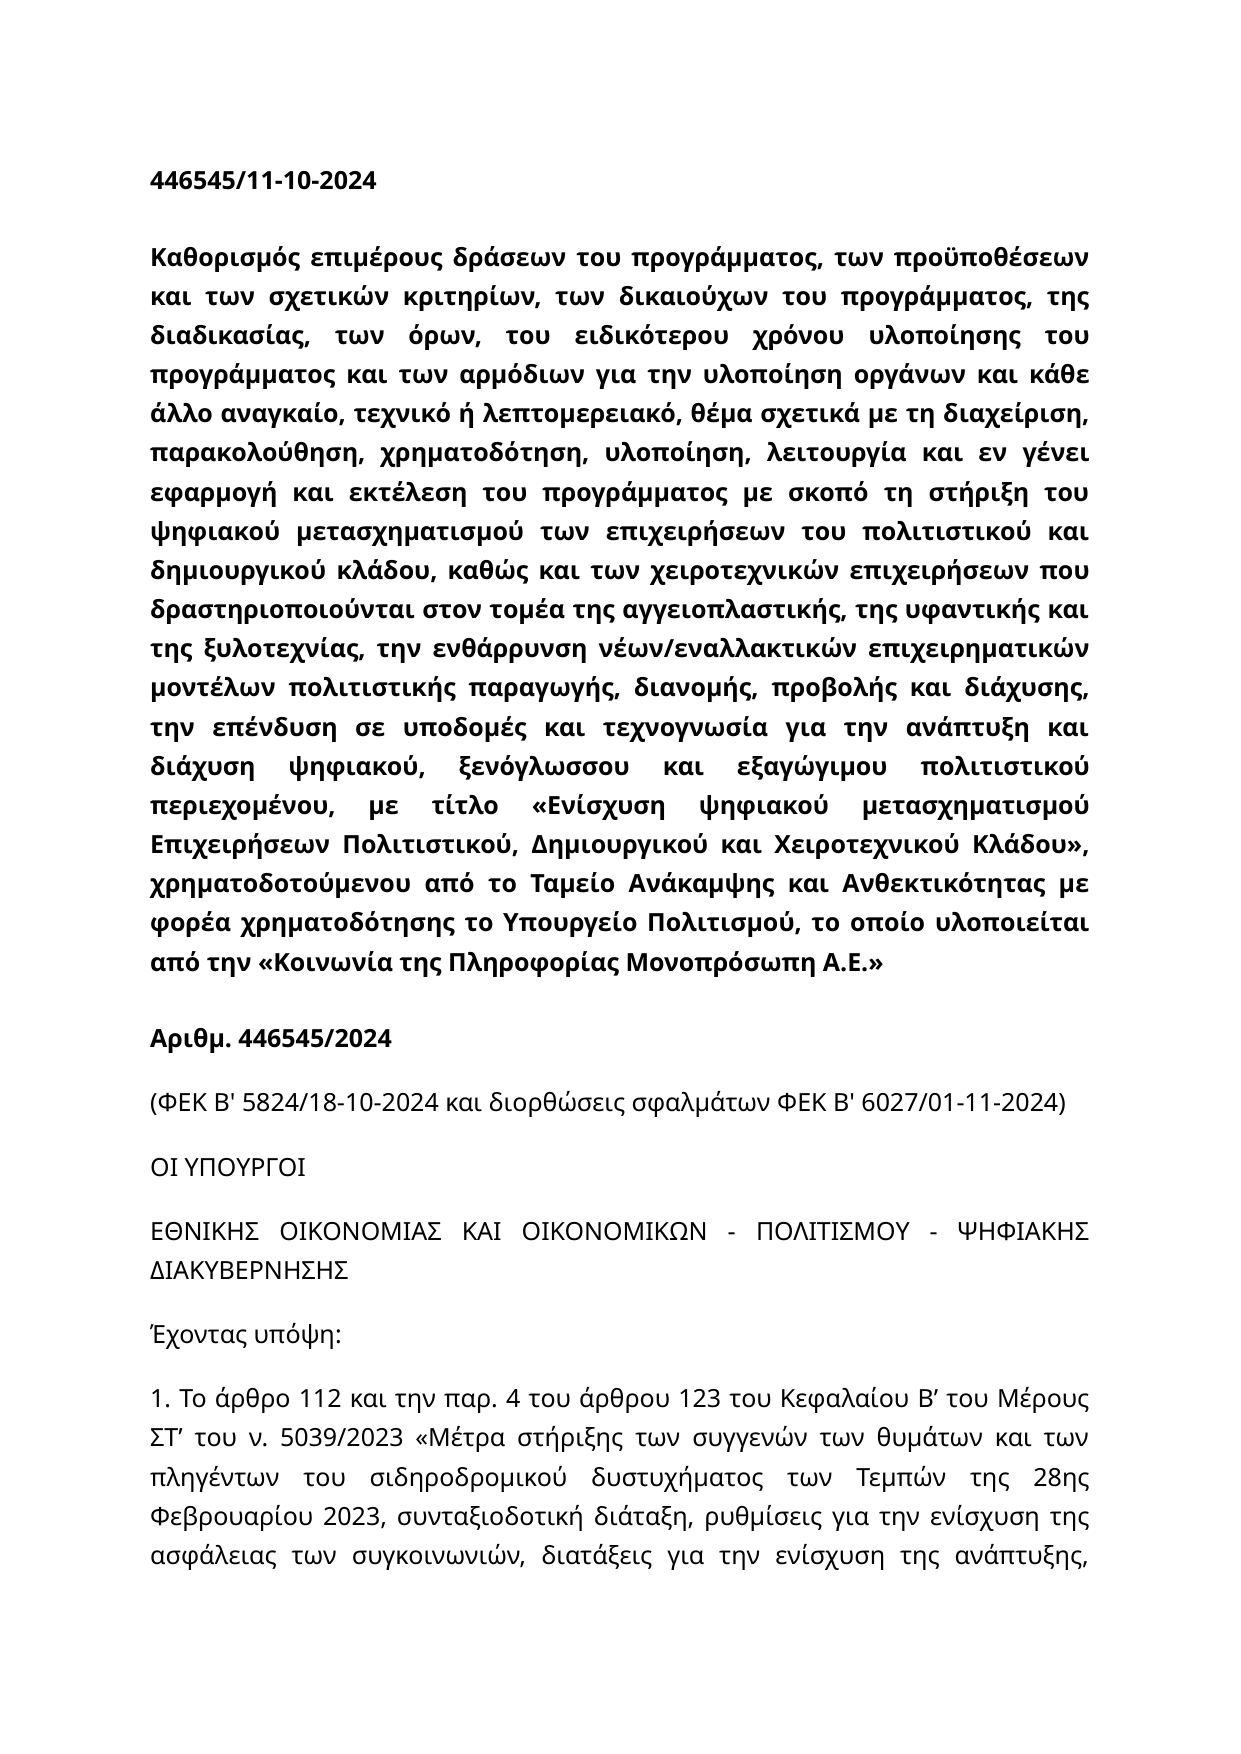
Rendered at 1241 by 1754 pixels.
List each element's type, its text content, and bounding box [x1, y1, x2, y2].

text Έχοντας υπόψη: [150, 1317, 1090, 1351]
text (ΦΕΚ Β' 5824/18-10-2024 και διορθώσεις σφαλμάτων ΦΕΚ Β' 6027/01-11-2024) [150, 1085, 1090, 1119]
text Αριθμ. 446545/2024 [150, 1021, 1090, 1055]
text ΟΙ ΥΠΟΥΡΓΟΙ [150, 1149, 1090, 1183]
text ΕΘΝΙΚΗΣ ΟΙΚΟΝΟΜΙΑΣ ΚΑΙ ΟΙΚΟΝΟΜΙΚΩΝ - ΠΟΛΙΤΙΣΜΟΥ - ΨΗΦΙΑΚΗΣ ΔΙΑΚΥΒΕΡΝΗΣΗΣ [150, 1213, 1090, 1287]
text 1. Το άρθρο 112 και την παρ. 4 του άρθρου 123 του Κεφαλαίου Β’ του Μέρους ΣΤ’ του ν. 5039/2023 «Μέτρα στήριξης των συγγενών των θυμάτων και των πληγέντων του σιδηροδρομικού δυστυχήματος των Τεμπών της 28ης Φεβρουαρίου 2023, συνταξιοδοτική διάταξη, ρυθμίσεις για την ενίσχυση της ασφάλειας των συγκοινωνιών, διατάξεις για την ενίσχυση της ανάπτυξης, [150, 1381, 1090, 1572]
title 446545/11-10-2024 [150, 162, 1090, 197]
title Καθορισμός επιμέρους δράσεων του προγράμματος, των προϋποθέσεων και των σχετικών κριτηρίων, των δικαιούχων του προγράμματος, της διαδικασίας, των όρων, του ειδικότερου χρόνου υλοποίησης του προγράμματος και των αρμόδιων για την υλοποίηση οργάνων και κάθε άλλο αναγκαίο, τεχνικό ή λεπτομερειακό, θέμα σχετικά με τη διαχείριση, παρακολούθηση, χρηματοδότηση, υλοποίηση, λειτουργία και εν γένει εφαρμογή και εκτέλεση του προγράμματος με σκοπό τη στήριξη του ψηφιακού μετασχηματισμού των επιχειρήσεων του πολιτιστικού και δημιουργικού κλάδου, καθώς και των χειροτεχνικών επιχειρήσεων που δραστηριοποιούνται στον τομέα της αγγειοπλαστικής, της υφαντικής και της ξυλοτεχνίας, την ενθάρρυνση νέων/εναλλακτικών επιχειρηματικών μοντέλων πολιτιστικής παραγωγής, διανομής, προβολής και διάχυσης, την επένδυση σε υποδομές και τεχνογνωσία για την ανάπτυξη και διάχυση ψηφιακού, ξενόγλωσσου και εξαγώγιμου πολιτιστικού περιεχομένου, με τίτλο «Ενίσχυση ψηφιακού μετασχηματισμού Επιχειρήσεων Πολιτιστικού, Δημιουργικού και Χειροτεχνικού Κλάδου», χρηματοδοτούμενου από το Ταμείο Ανάκαμψης και Ανθεκτικότητας με φορέα χρηματοδότησης το Υπουργείο Πολιτισμού, το οποίο υλοποιείται από την «Κοινωνία της Πληροφορίας Μονοπρόσωπη Α.Ε.» [150, 239, 1090, 978]
